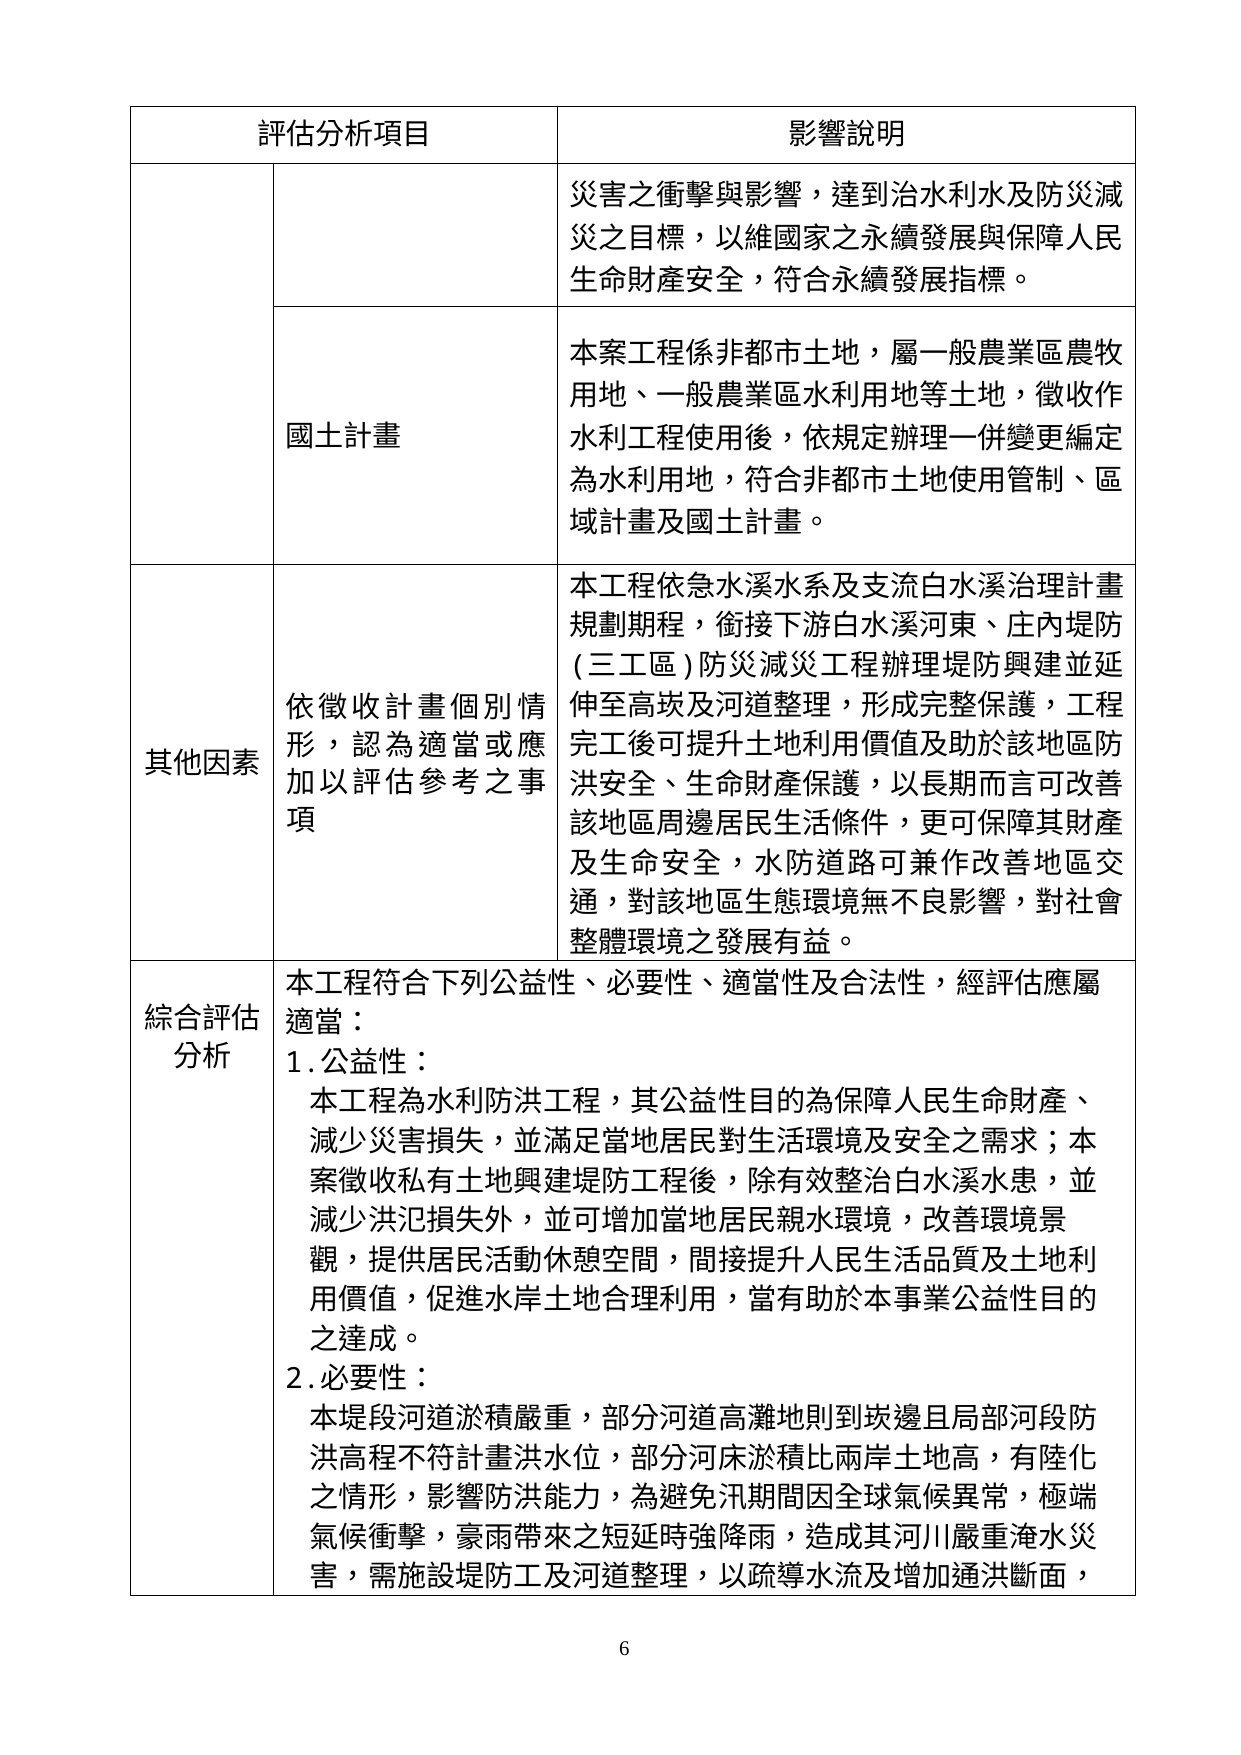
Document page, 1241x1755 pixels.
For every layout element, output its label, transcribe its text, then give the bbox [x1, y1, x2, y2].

table_cell 本工程依急水溪水系及支流白水溪治理計畫規劃期程，銜接下游白水溪河東、庄內堤防(三工區)防災減災工程辦理堤防興建並延伸至高崁及河道整理，形成完整保護，工程完工後可提升土地利用價值及助於該地區防洪安全、生命財產保護，以長期而言可改善該地區周邊居民生活條件，更可保障其財產及生命安全，水防道路可兼作改善地區交通，對該地區生態環境無不良影響，對社會整體環境之發展有益。 [558, 565, 1135, 960]
table_header 影響說明 [558, 107, 1135, 163]
table_cell 綜合評估分析 [131, 961, 273, 1595]
table_cell 本案工程係非都市土地，屬一般農業區農牧用地、一般農業區水利用地等土地，徵收作水利工程使用後，依規定辦理一併變更編定為水利用地，符合非都市土地使用管制、區域計畫及國土計畫。 [558, 307, 1135, 563]
table_cell [274, 164, 557, 306]
table_cell 國土計畫 [274, 307, 557, 563]
table_cell 依徵收計畫個別情形，認為適當或應加以評估參考之事項 [274, 565, 557, 960]
table_header 評估分析項目 [131, 107, 557, 163]
table_cell [131, 164, 273, 563]
table_cell 本工程符合下列公益性、必要性、適當性及合法性，經評估應屬適當： 1.公益性： 本工程為水利防洪工程，其公益性目的為保障人民生命財產、減少災害損失，並滿足當地居民對生活環境及安全之需求；本案徵收私有土地興建堤防工程後，除有效整治白水溪水患，並減少洪氾損失外，並可增加當地居民親水環境，改善環境景觀，提供居民活動休憩空間，間接提升人民生活品質及土地利用價值，促進水岸土地合理利用，當有助於本事業公益性目的之達成。 2.必要性： 本堤段河道淤積嚴重，部分河道高灘地則到崁邊且局部河段防洪高程不符計畫洪水位，部分河床淤積比兩岸土地高，有陸化之情形，影響防洪能力，為避免汛期間因全球氣候異常，極端氣候衝擊，豪雨帶來之短延時強降雨，造成其河川嚴重淹水災害，需施設堤防工及河道整理，以疏導水流及增加通洪斷面， [274, 961, 1135, 1595]
table_cell 災害之衝擊與影響，達到治水利水及防災減災之目標，以維國家之永續發展與保障人民生命財產安全，符合永續發展指標。 [558, 164, 1135, 306]
table_cell 其他因素 [131, 565, 273, 960]
